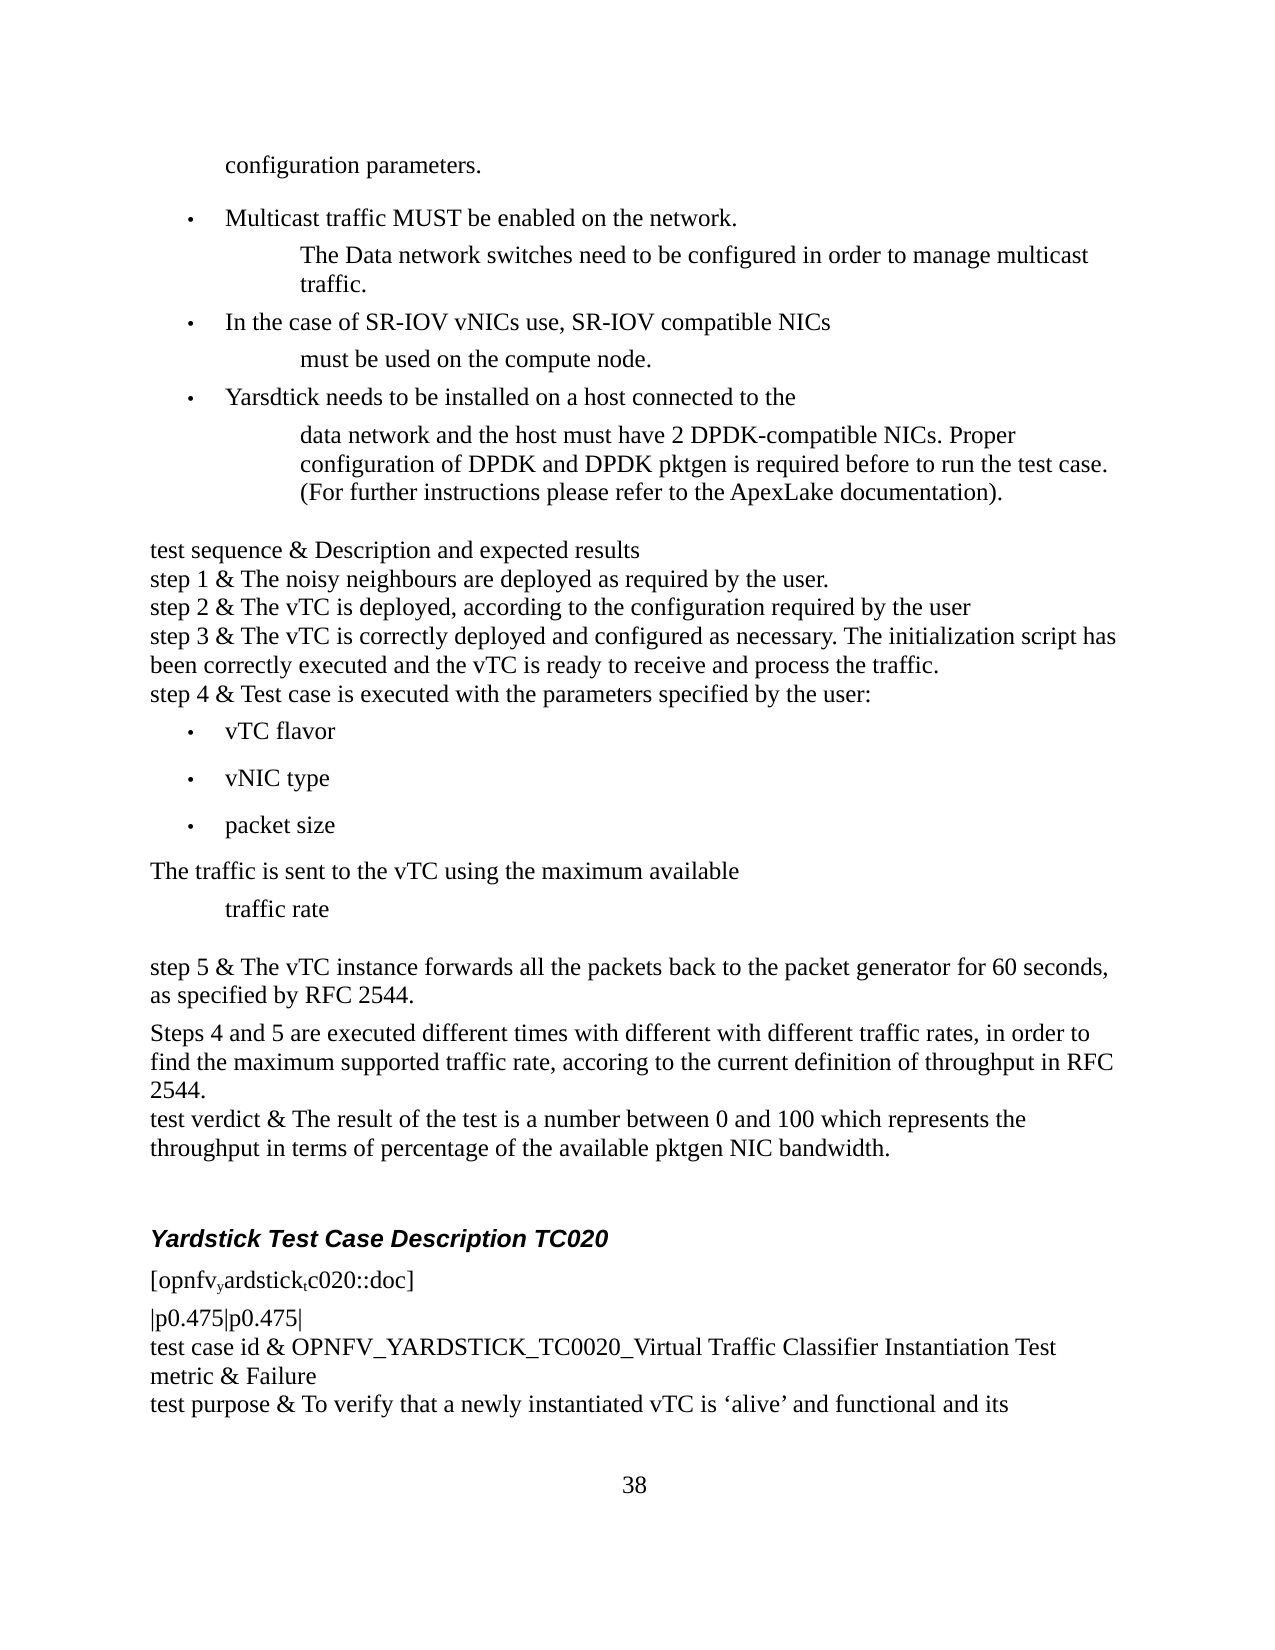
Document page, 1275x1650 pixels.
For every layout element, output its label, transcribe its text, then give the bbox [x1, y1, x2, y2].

text step 5 & The vTC instance forwards all the packets back to the packet generator for 60 seconds, as specified by RFC 2544. [150, 923, 1125, 1009]
text |p0.475|p0.475| test case id & OPNFV_YARDSTICK_TC0020_Virtual Traffic Classifier Instantiation Test metric & Failure test purpose & To verify that a newly instantiated vTC is ‘alive’ and functional and its [150, 1303, 1125, 1418]
list vTC flavor [187, 716, 1125, 745]
list Multicast traffic MUST be enabled on the network. [187, 203, 1125, 231]
text test sequence & Description and expected results step 1 & The noisy neighbours are deployed as required by the user. step 2 & The vTC is deployed, according to the configuration required by the user step 3 & The vTC is correctly deployed and configured as necessary. The initialization script has been correctly executed and the vTC is ready to receive and process the traffic. step 4 & Test case is executed with the parameters specified by the user: [150, 506, 1125, 707]
text configuration parameters. [225, 150, 1125, 179]
text Steps 4 and 5 are executed different times with different with different traffic rates, in order to find the maximum supported traffic rate, accoring to the current definition of throughput in RFC 2544. test verdict & The result of the test is a number between 0 and 100 which represents the throughput in terms of percentage of the available pktgen NIC bandwidth. [150, 1018, 1125, 1191]
list In the case of SR-IOV vNICs use, SR-IOV compatible NICs [187, 307, 1125, 336]
list data network and the host must have 2 DPDK-compatible NICs. Proper configuration of DPDK and DPDK pktgen is required before to run the test case. (For further instructions please refer to the ApexLake documentation). [262, 420, 1125, 506]
list The Data network switches need to be configured in order to manage multicast traffic. [262, 240, 1125, 298]
list must be used on the compute node. [262, 344, 1125, 373]
text traffic rate [225, 894, 1125, 923]
list vNIC type [187, 763, 1125, 792]
subtitle Yardstick Test Case Description TC020 [150, 1224, 1125, 1253]
text [opnfvyardsticktc020::doc] [150, 1266, 1125, 1294]
text The traffic is sent to the vTC using the maximum available [150, 856, 1125, 885]
list packet size [187, 810, 1125, 838]
list Yarsdtick needs to be installed on a host connected to the [187, 382, 1125, 411]
